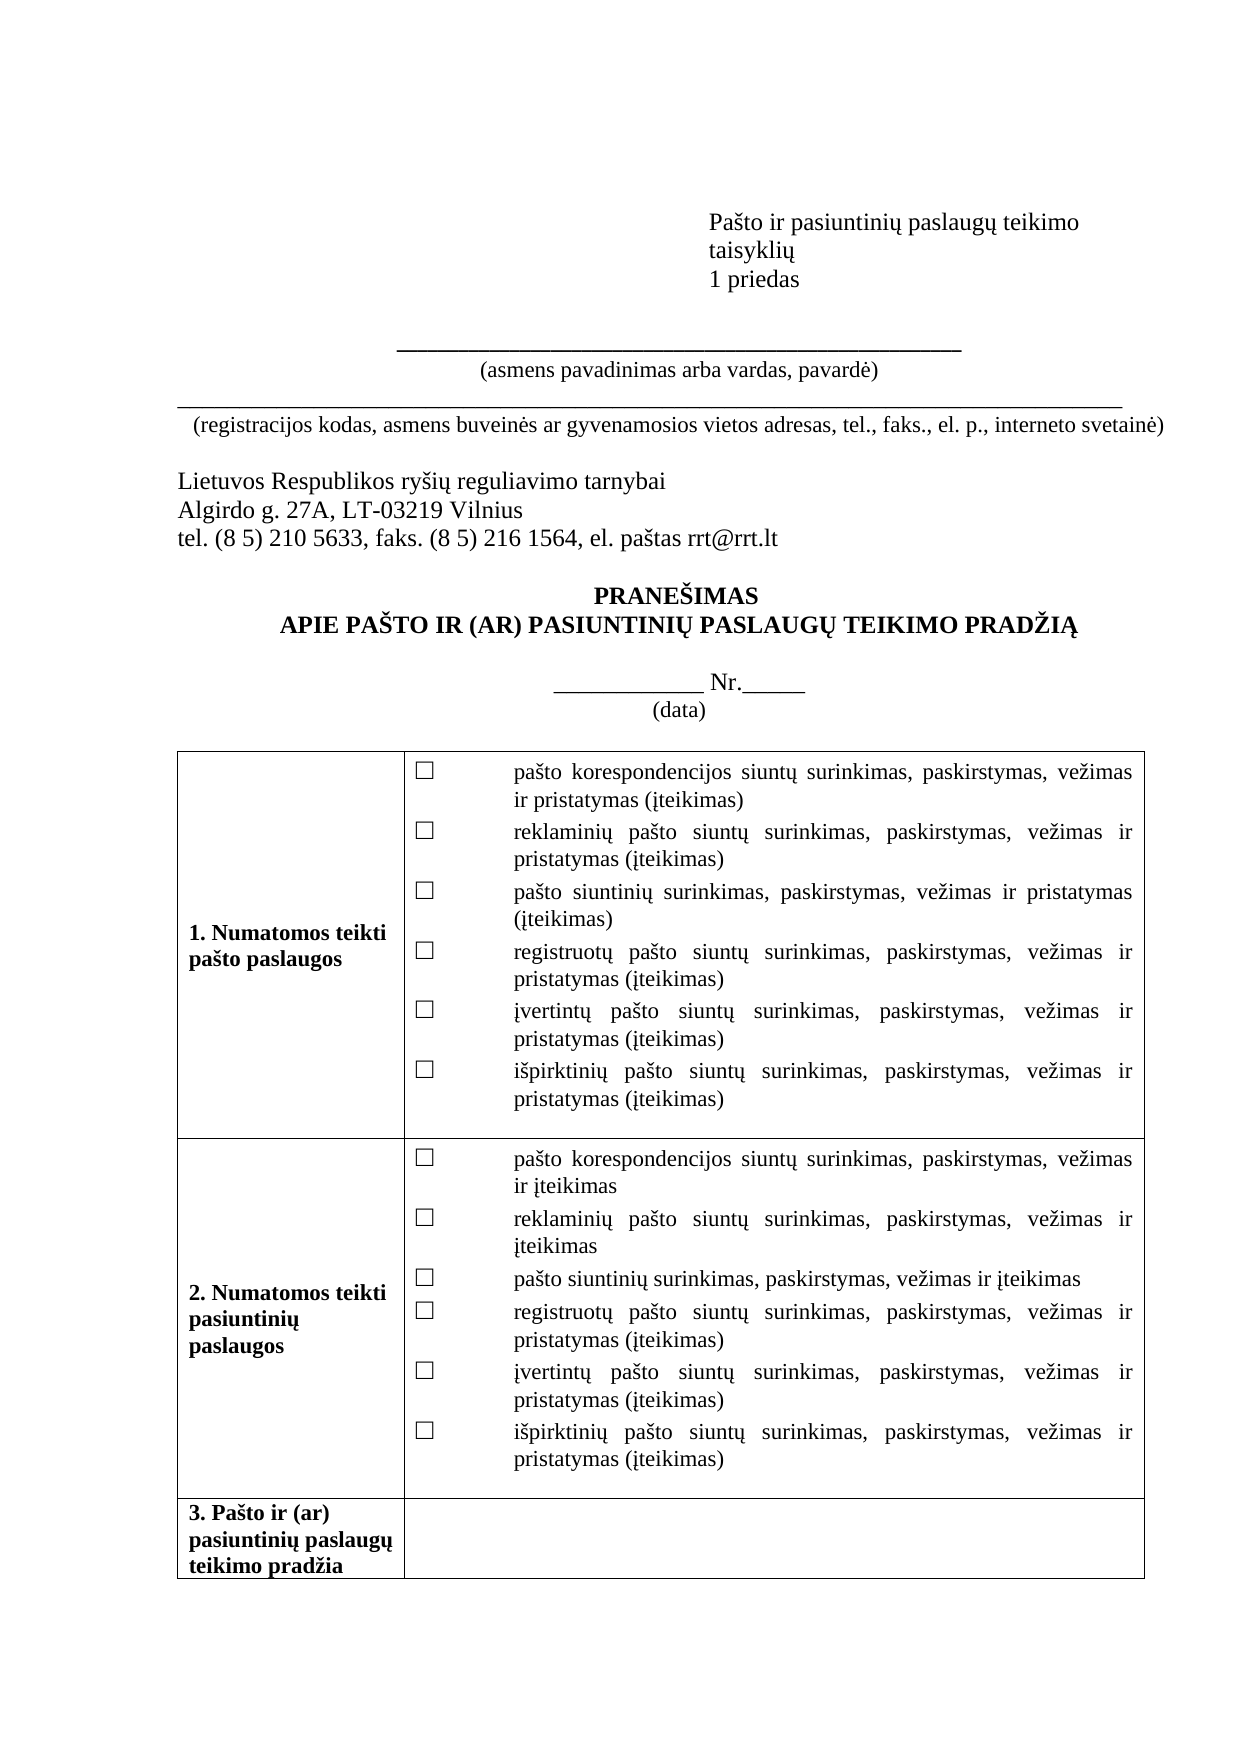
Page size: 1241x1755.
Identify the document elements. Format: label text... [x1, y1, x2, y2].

table_cell 2. Numatomos teikti pasiuntinių paslaugos [178, 1139, 404, 1498]
text (asmens pavadinimas arba vardas, pavardė) [177, 356, 1181, 382]
table_header □ pašto korespondencijos siuntų surinkimas, paskirstymas, vežimas ir pristatymas (įteikimas) □ reklaminių pašto siuntų surinkimas, paskirstymas, vežimas ir pristatymas (įteikimas) □ pašto siuntinių surinkimas, paskirstymas, vežimas ir pristatymas (įteikimas) □ registruotų pašto siuntų surinkimas, paskirstymas, vežimas ir pristatymas (įteikimas) □ įvertintų pašto siuntų surinkimas, paskirstymas, vežimas ir pristatymas (įteikimas) □ išpirktinių pašto siuntų surinkimas, paskirstymas, vežimas ir pristatymas (įteikimas) [405, 752, 1144, 1138]
text _ [177, 382, 1181, 411]
text Algirdo g. 27A, LT-03219 Vilnius [177, 495, 1181, 523]
text Pašto ir pasiuntinių paslaugų teikimo [709, 207, 1181, 235]
text 1 priedas [177, 264, 1181, 293]
table_cell 3. Pašto ir (ar) pasiuntinių paslaugų teikimo pradžia [178, 1499, 404, 1578]
text tel. (8 5) 210 5633, faks. (8 5) 216 1564, el. paštas rrt@rrt.lt [177, 523, 1181, 552]
text taisyklių [177, 235, 1181, 264]
table_cell [405, 1499, 1144, 1578]
table_header 1. Numatomos teikti pašto paslaugos [178, 752, 404, 1138]
text _______________________________________________________ [177, 322, 1181, 356]
text (data) [177, 696, 1181, 722]
table_cell □ pašto korespondencijos siuntų surinkimas, paskirstymas, vežimas ir įteikimas □ reklaminių pašto siuntų surinkimas, paskirstymas, vežimas ir įteikimas □ pašto siuntinių surinkimas, paskirstymas, vežimas ir įteikimas □ registruotų pašto siuntų surinkimas, paskirstymas, vežimas ir pristatymas (įteikimas) □ įvertintų pašto siuntų surinkimas, paskirstymas, vežimas ir pristatymas (įteikimas) □ išpirktinių pašto siuntų surinkimas, paskirstymas, vežimas ir pristatymas (įteikimas) [405, 1139, 1144, 1498]
text APIE PAŠTO IR (AR) PASIUNTINIŲ PASLAUGŲ TEIKIMO PRADŽIĄ [177, 610, 1181, 638]
text ____________ Nr._____ [177, 667, 1181, 696]
text Lietuvos Respublikos ryšių reguliavimo tarnybai [177, 466, 1181, 495]
text PRANEŠIMAS [177, 581, 1181, 610]
text (registracijos kodas, asmens buveinės ar gyvenamosios vietos adresas, tel., faks., el. p., interneto svetainė) [177, 411, 1181, 437]
